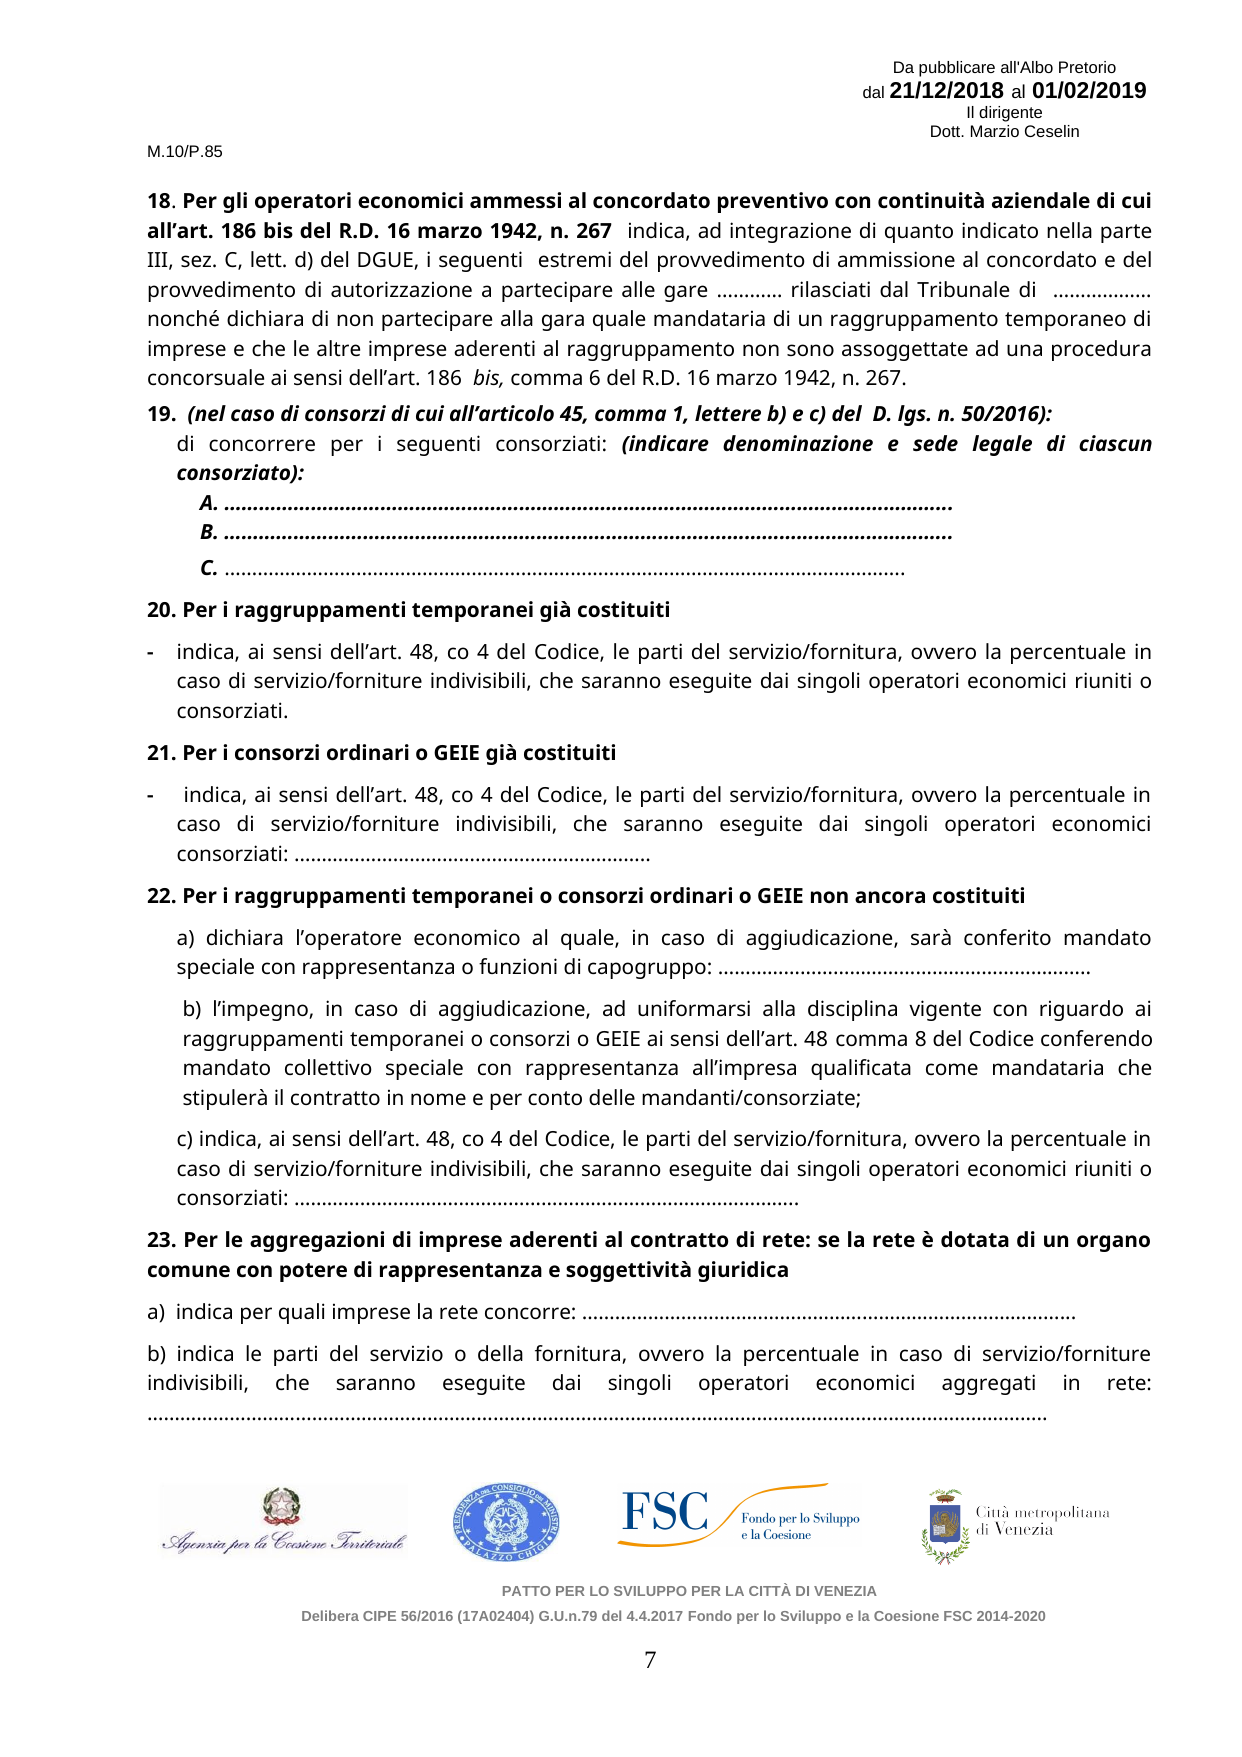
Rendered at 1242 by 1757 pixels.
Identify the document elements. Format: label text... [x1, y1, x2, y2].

picture [452, 1482, 560, 1562]
list c) indica, ai sensi dell’art. 48, co 4 del Codice, le parti del servizio/fornitura, ovvero la percentuale in caso di servizio/forniture indivisibili, che saranno eseguite dai singoli operatori economici riuniti o consorziati: ……………………………………………………………………………….. [147, 1123, 1153, 1212]
text 23. Per le aggregazioni di imprese aderenti al contratto di rete: se la rete è dotata di un organo comune con potere di rappresentanza e soggettività giuridica [147, 1224, 1153, 1283]
list b) indica le parti del servizio o della fornitura, ovvero la percentuale in caso di servizio/forniture indivisibili, che saranno eseguite dai singoli operatori economici aggregati in rete: ……………………………………………………………………………………………………………………………………………….. [147, 1338, 1153, 1426]
picture [157, 1480, 408, 1560]
text di concorrere per i seguenti consorziati: (indicare denominazione e sede legale di ciascun consorziato): [176, 428, 1153, 487]
text 19. (nel caso di consorzi di cui all’articolo 45, comma 1, lettere b) e c) del D. lgs. n. 50/2016): [147, 398, 1153, 428]
list a) indica per quali imprese la rete concorre: ……………………………………………………………………………... [147, 1296, 1153, 1325]
list indica, ai sensi dell’art. 48, co 4 del Codice, le parti del servizio/fornitura, ovvero la percentuale in caso di servizio/forniture indivisibili, che saranno eseguite dai singoli operatori economici riuniti o consorziati. [147, 636, 1153, 724]
text 20. Per i raggruppamenti temporanei già costituiti [147, 594, 1153, 623]
text 22. Per i raggruppamenti temporanei o consorzi ordinari o GEIE non ancora costituiti [147, 880, 1153, 909]
list b) l’impegno, in caso di aggiudicazione, ad uniformarsi alla disciplina vigente con riguardo ai raggruppamenti temporanei o consorzi o GEIE ai sensi dell’art. 48 comma 8 del Codice conferendo mandato collettivo speciale con rappresentanza all’impresa qualificata come mandataria che stipulerà il contratto in nome e per conto delle mandanti/consorziate; [147, 993, 1153, 1111]
picture [914, 1476, 1116, 1572]
list a) dichiara l’operatore economico al quale, in caso di aggiudicazione, sarà conferito mandato speciale con rappresentanza o funzioni di capogruppo: ………………………………………………………….. [147, 922, 1153, 981]
text C. ………………………………………………………………………………………………………….... [200, 552, 1153, 581]
list indica, ai sensi dell’art. 48, co 4 del Codice, le parti del servizio/fornitura, ovvero la percentuale in caso di servizio/forniture indivisibili, che saranno eseguite dai singoli operatori economici consorziati: ……………………………………………………….. [147, 779, 1153, 867]
picture [617, 1483, 863, 1547]
text B. ……………………………………………………………………………………………………………... [200, 516, 1153, 546]
text 18. Per gli operatori economici ammessi al concordato preventivo con continuità aziendale di cui all’art. 186 bis del R.D. 16 marzo 1942, n. 267 indica, ad integrazione di quanto indicato nella parte III, sez. C, lett. d) del DGUE, i seguenti estremi del provvedimento di ammissione al concordato e del provvedimento di autorizzazione a partecipare alle gare ………… rilasciati dal Tribunale di ……………… nonché dichiara di non partecipare alla gara quale mandataria di un raggruppamento temporaneo di imprese e che le altre imprese aderenti al raggruppamento non sono assoggettate ad una procedura concorsuale ai sensi dell’art. 186 bis, comma 6 del R.D. 16 marzo 1942, n. 267. [147, 186, 1153, 392]
text 21. Per i consorzi ordinari o GEIE già costituiti [147, 737, 1153, 766]
text A. ……………………………………………………………………………………………………………... [200, 487, 1153, 516]
